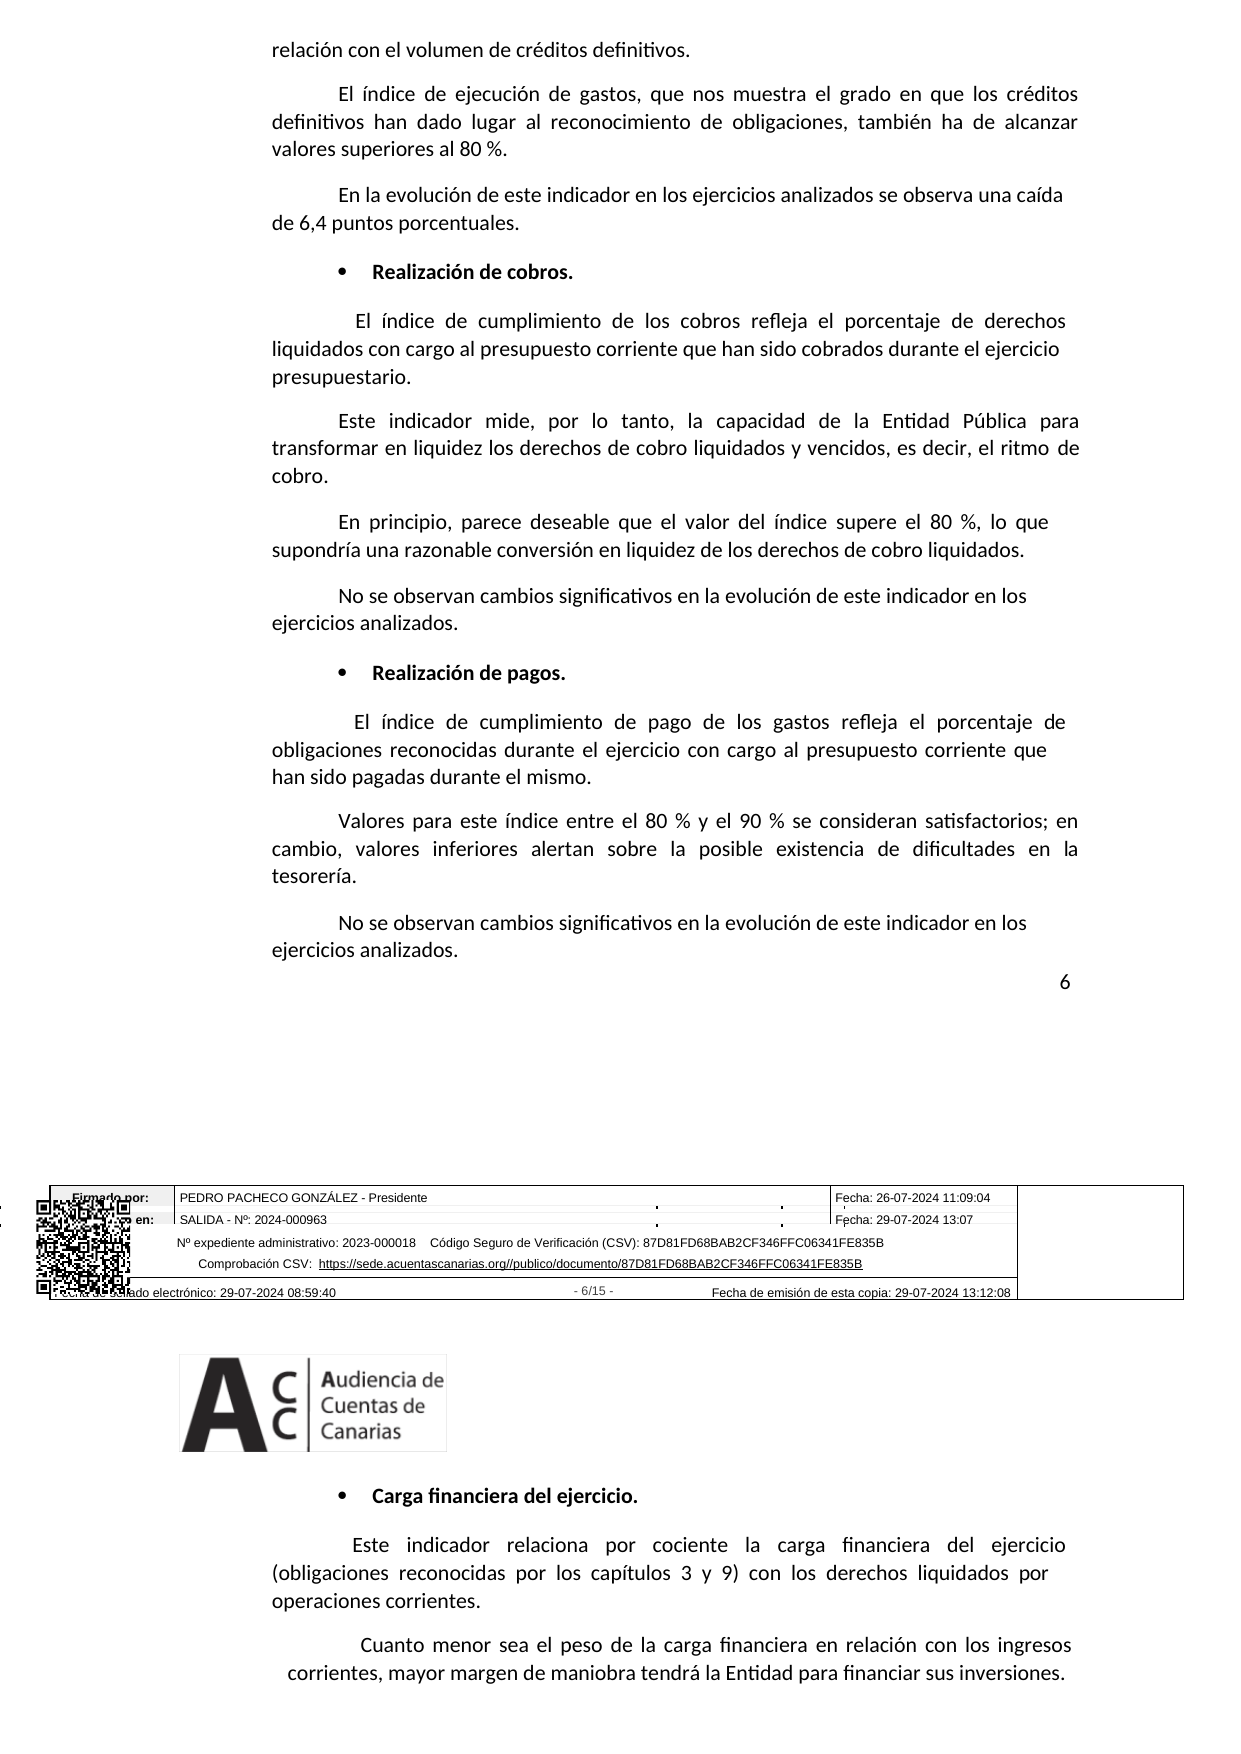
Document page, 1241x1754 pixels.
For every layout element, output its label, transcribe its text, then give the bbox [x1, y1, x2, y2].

text Este indicador mide, por lo tanto, la capacidad de la Entidad Pública para transformar en liquidez los derechos de cobro liquidados y vencidos, es decir, el ritmo de cobro. [272, 406, 1080, 489]
text obligaciones reconocidas durante el ejercicio con cargo al presupuesto corriente que han sido pagadas durante el mismo. [272, 735, 1080, 790]
text No se observan cambios significativos en la evolución de este indicador en los ejercicios analizados. [272, 908, 1080, 963]
text El índice de cumplimiento de los cobros refleja el porcentaje de derechos [330, 304, 1071, 335]
text El índice de ejecución de gastos, que nos muestra el grado en que los créditos definitivos han dado lugar al reconocimiento de obligaciones, también ha de alcanzar valores superiores al 80 %. [272, 79, 1079, 162]
table_header Firmado por: [51, 1186, 174, 1205]
list Realización de pagos. [338, 655, 1190, 686]
text relación con el volumen de créditos definitivos. [272, 35, 1080, 63]
table_cell [131, 1206, 174, 1212]
text 6 [1059, 965, 1190, 996]
list Carga financiera del ejercicio. [338, 1478, 1190, 1509]
text En la evolución de este indicador en los ejercicios analizados se observa una caída de 6,4 puntos porcentuales. [272, 181, 1080, 236]
text El índice de cumplimiento de pago de los gastos refleja el porcentaje de [330, 705, 1071, 735]
table_header Fecha: 26-07-2024 11:09:04 [831, 1186, 1017, 1205]
text En principio, parece deseable que el valor del índice supere el 80 %, lo que supondría una razonable conversión en liquidez de los derechos de cobro liquidados. [272, 508, 1080, 563]
text Valores para este índice entre el 80 % y el 90 % se consideran satisfactorios; en cambio, valores inferiores alertan sobre la posible existencia de dificultades en la tesorería. [272, 807, 1080, 889]
table_cell [831, 1206, 1017, 1212]
list Realización de cobros. [338, 254, 1190, 286]
text (obligaciones reconocidas por los capítulos 3 y 9) con los derechos liquidados por operaciones corrientes. [272, 1558, 1080, 1614]
text Este indicador relaciona por cociente la carga financiera del ejercicio [330, 1528, 1071, 1558]
table_cell [175, 1206, 830, 1212]
table_header PEDRO PACHECO GONZÁLEZ - Presidente [175, 1186, 830, 1205]
table_cell SALIDA - Nº: 2024-000963 [175, 1213, 830, 1223]
table_cell Registrado en: [131, 1213, 174, 1223]
table_cell Fecha de sellado electrónico: 29-07-2024 08:59:40 - 6/15 - Fecha de emisión de esta copia: 29-07-2024 13:12:08 [51, 1278, 1017, 1298]
table_cell [131, 1224, 175, 1277]
table_cell Fecha: 29-07-2024 13:07 [831, 1213, 1017, 1223]
text No se observan cambios significativos en la evolución de este indicador en los ejercicios analizados. [272, 581, 1080, 636]
table_header [1018, 1186, 1183, 1298]
text liquidados con cargo al presupuesto corriente que han sido cobrados durante el ejercicio presupuestario. [272, 335, 1080, 390]
text Cuanto menor sea el peso de la carga financiera en relación con los ingresos corrientes, mayor margen de maniobra tendrá la Entidad para financiar sus inversiones. [263, 1630, 1071, 1685]
table_cell Nº expediente administrativo: 2023-000018 Código Seguro de Verificación (CSV): 87D81FD68BAB2CF346FFC06341FE835B Comprobación CSV: https://sede.acuentascanarias.org//publico/documento/87D81FD68BAB2CF346FFC06341FE835B [175, 1224, 1017, 1277]
